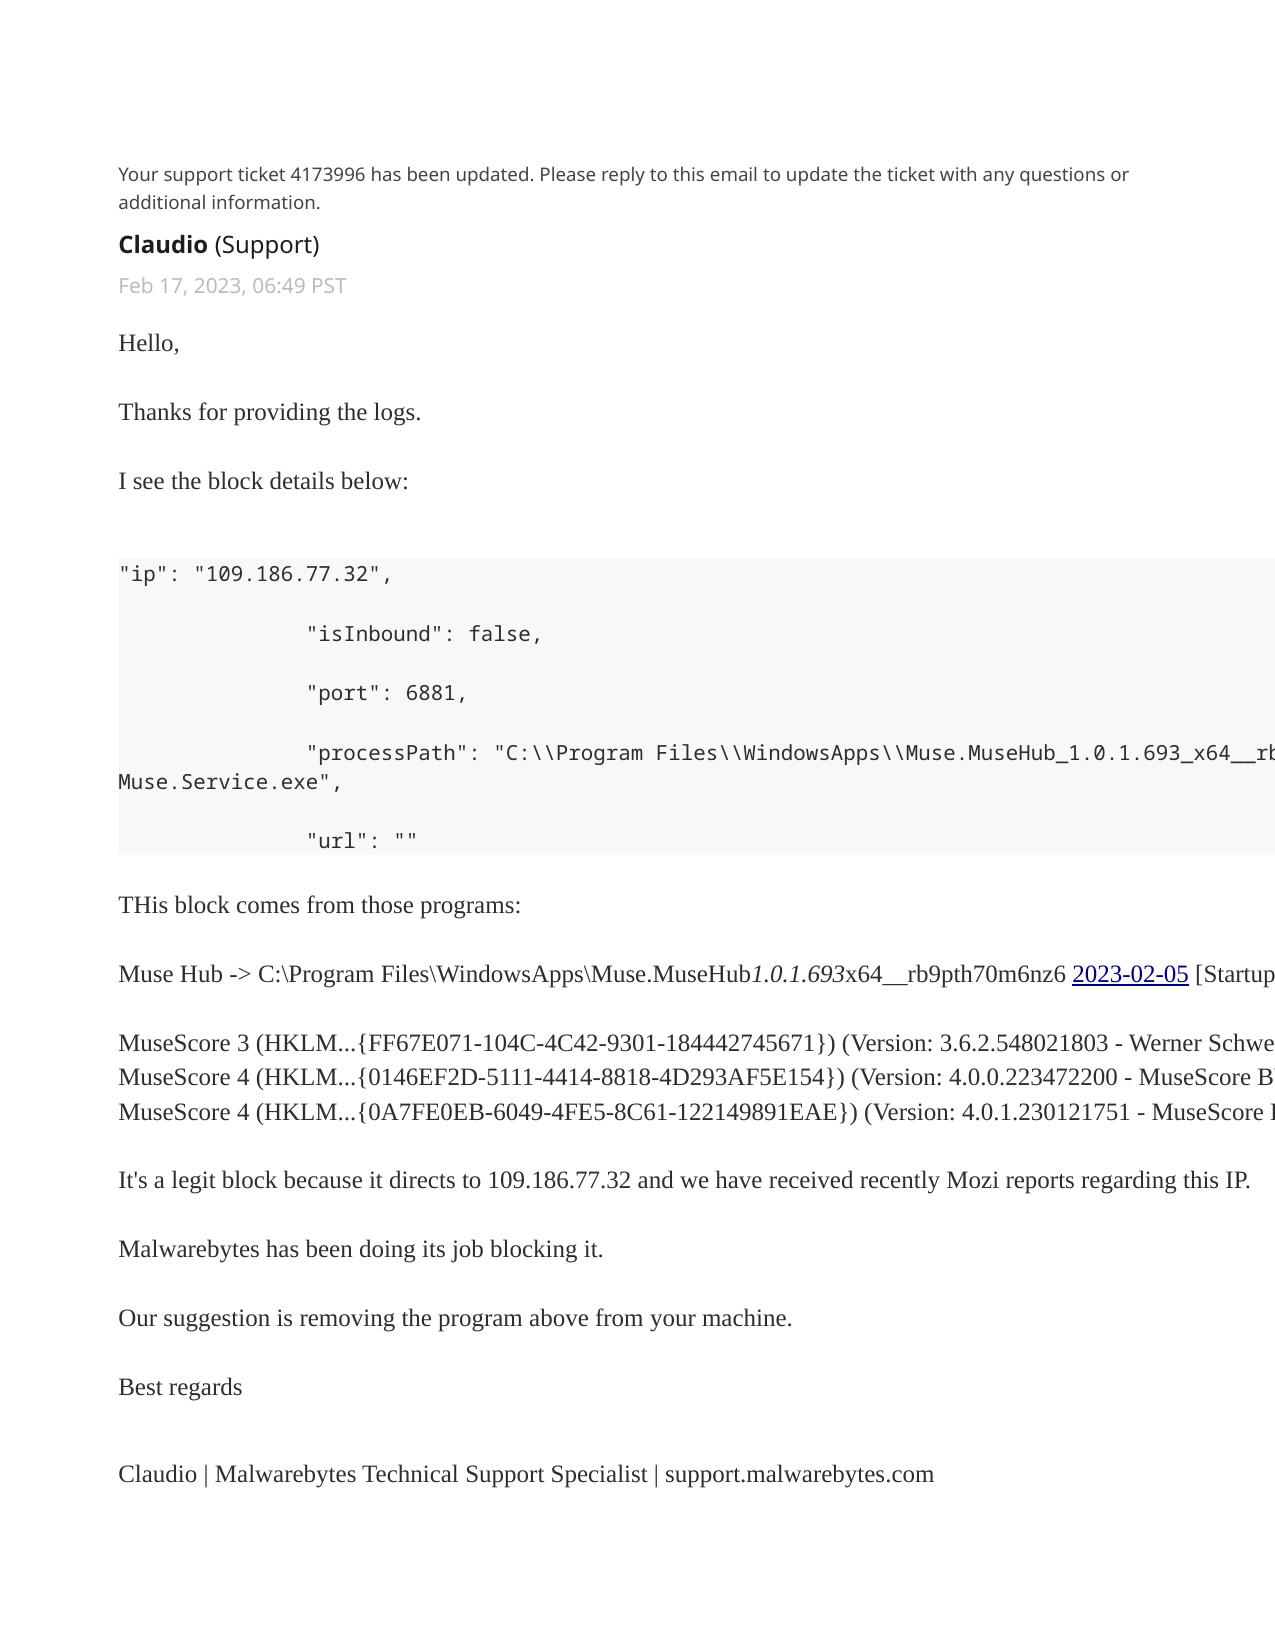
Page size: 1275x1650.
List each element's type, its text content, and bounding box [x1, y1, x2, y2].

table_header Claudio (Support) Feb 17, 2023, 06:49 PST Hello, Thanks for providing the logs. I see the block details below: "ip": "109.186.77.32", "isInbound": false, "port": 6881, "processPath": "C:\\Program Files\\WindowsApps\\Muse.MuseHub_1.0.1.693_x64__rb9pth70m6nz6\\Muse.Service.exe", "url": "" THis block comes from those programs: Muse Hub -> C:\Program Files\WindowsApps\Muse.MuseHub1.0.1.693x64__rb9pth70m6nz6 2023-02-05 [Startup Task] MuseScore 3 (HKLM...{FF67E071-104C-4C42-9301-184442745671}) (Version: 3.6.2.548021803 - Werner Schweer and Others) MuseScore 4 (HKLM...{0146EF2D-5111-4414-8818-4D293AF5E154}) (Version: 4.0.0.223472200 - MuseScore BVBA and Others) MuseScore 4 (HKLM...{0A7FE0EB-6049-4FE5-8C61-122149891EAE}) (Version: 4.0.1.230121751 - MuseScore BVBA and Others) It's a legit block because it directs to 109.186.77.32 and we have received recently Mozi reports regarding this IP. Malwarebytes has been doing its job blocking it. Our suggestion is removing the program above from your machine. Best regards Claudio | Malwarebytes Technical Support Specialist | support.malwarebytes.com [118, 855, 1275, 1511]
text Add your reply above this line. [118, 118, 1157, 146]
table_header Claudio (Support) Feb 17, 2023, 06:49 PST Hello, Thanks for providing the logs. I see the block details below: "ip": "109.186.77.32", "isInbound": false, "port": 6881, "processPath": "C:\\Program Files\\WindowsApps\\Muse.MuseHub_1.0.1.693_x64__rb9pth70m6nz6\\Muse.Service.exe", "url": "" THis block comes from those programs: Muse Hub -> C:\Program Files\WindowsApps\Muse.MuseHub1.0.1.693x64__rb9pth70m6nz6 2023-02-05 [Startup Task] MuseScore 3 (HKLM...{FF67E071-104C-4C42-9301-184442745671}) (Version: 3.6.2.548021803 - Werner Schweer and Others) MuseScore 4 (HKLM...{0146EF2D-5111-4414-8818-4D293AF5E154}) (Version: 4.0.0.223472200 - MuseScore BVBA and Others) MuseScore 4 (HKLM...{0A7FE0EB-6049-4FE5-8C61-122149891EAE}) (Version: 4.0.1.230121751 - MuseScore BVBA and Others) It's a legit block because it directs to 109.186.77.32 and we have received recently Mozi reports regarding this IP. Malwarebytes has been doing its job blocking it. Our suggestion is removing the program above from your machine. Best regards Claudio | Malwarebytes Technical Support Specialist | support.malwarebytes.com [118, 228, 1275, 558]
table_header [118, 1511, 1275, 1516]
text Your support ticket 4173996 has been updated. Please reply to this email to update the ticket with any questions or additional information. [118, 159, 1157, 215]
